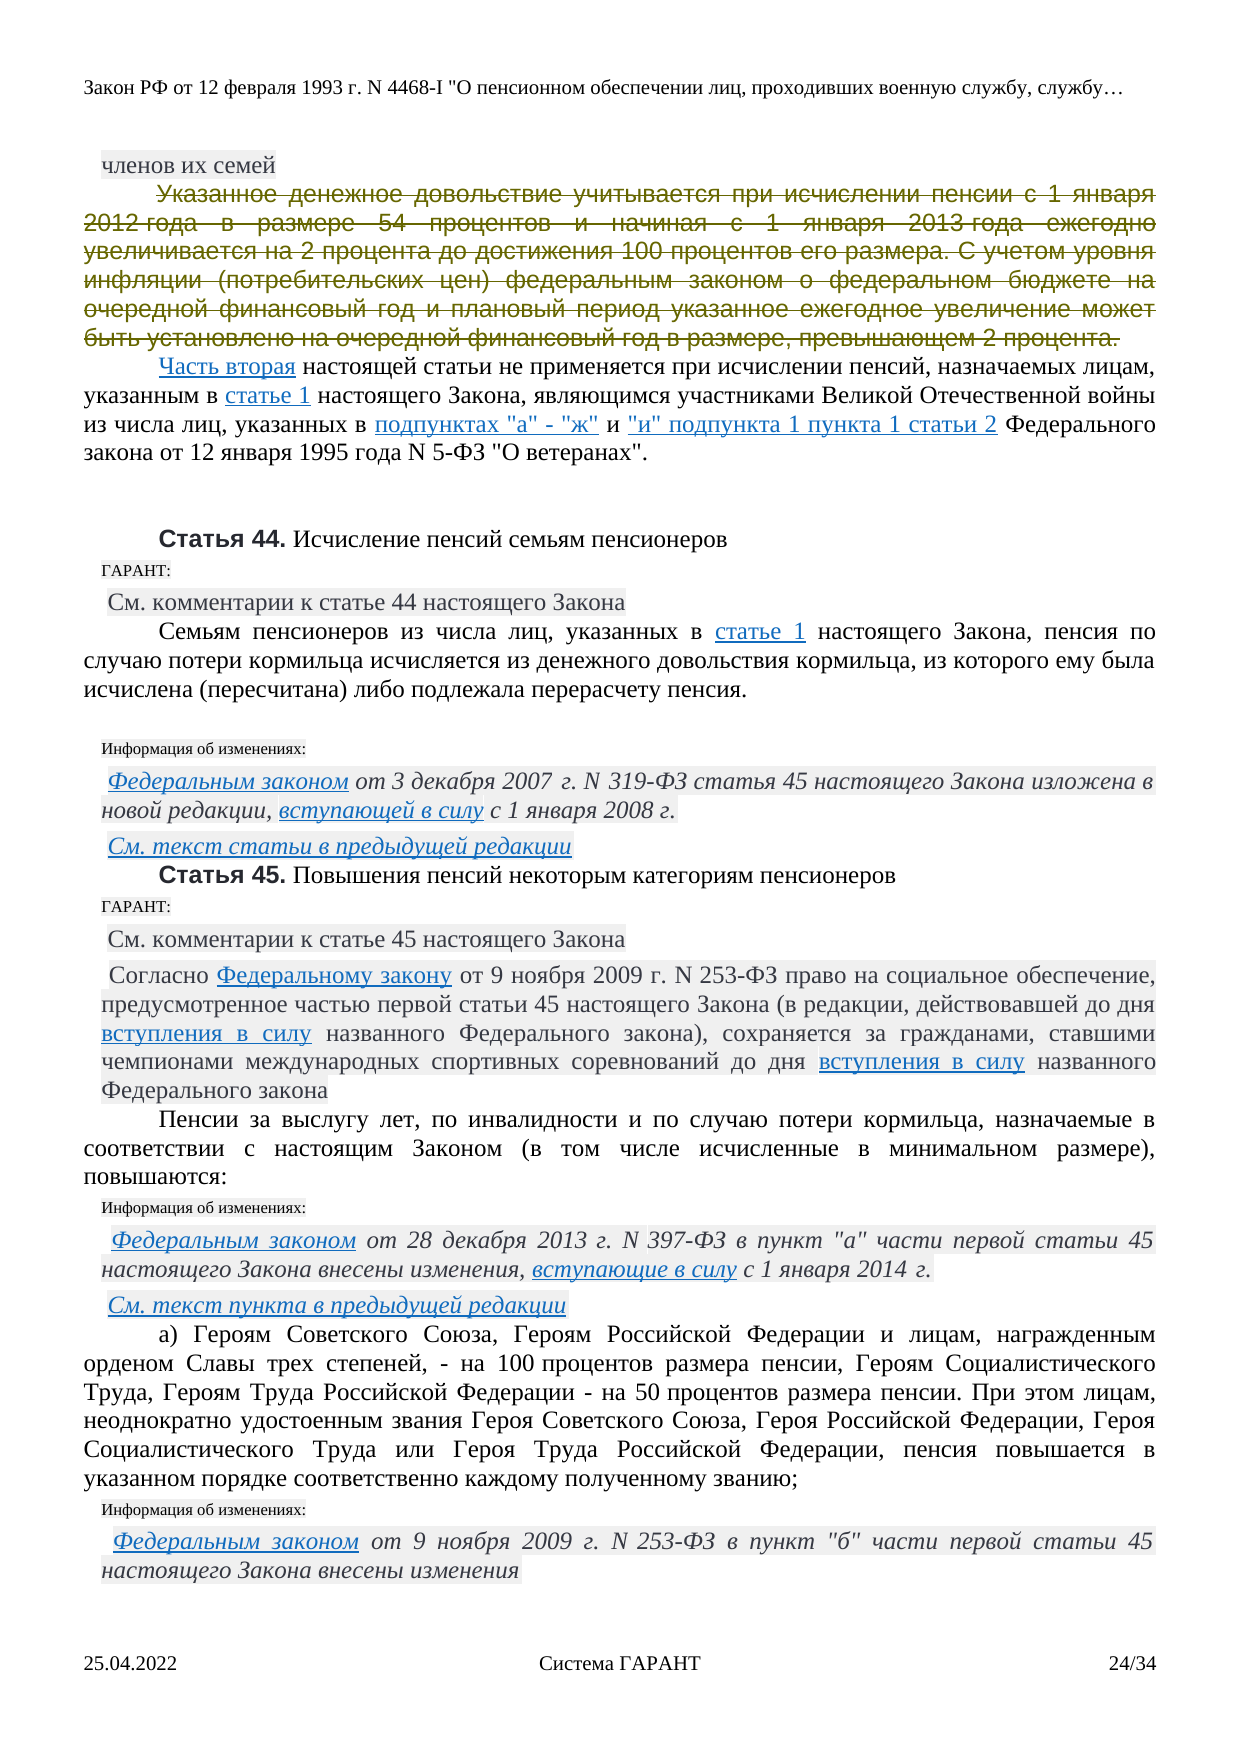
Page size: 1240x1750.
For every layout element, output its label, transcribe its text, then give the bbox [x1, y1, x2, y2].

text См. текст пункта в предыдущей редакции [101, 1290, 1156, 1319]
text Статья 44. Исчисление пенсий семьям пенсионеров [158, 524, 1156, 553]
text Пенсии за выслугу лет, по инвалидности и по случаю потери кормильца, назначаемые в соответствии с настоящим Законом (в том числе исчисленные в минимальном размере), повышаются: [83, 1104, 1156, 1190]
text Информация об изменениях: [101, 1499, 1156, 1518]
text Указанное денежное довольствие учитывается при исчислении пенсии с 1 января 2012 года в размере 54 процентов и начиная с 1 января 2013 года ежегодно увеличивается на 2 процента до достижения 100 процентов его размера. С учетом уровня инфляции (потребительских цен) федеральным законом о федеральном бюджете на очередной финансовый год и плановый период указанное ежегодное увеличение может быть установлено на очередной финансовый год в размере, превышающем 2 процента. [83, 311, 1156, 351]
text Федеральным законом от 3 декабря 2007 г. N 319-ФЗ статья 45 настоящего Закона изложена в новой редакции, вступающей в силу с 1 января 2008 г. [101, 766, 1156, 823]
text ГАРАНТ: [101, 897, 1156, 916]
text Статья 45. Повышения пенсий некоторым категориям пенсионеров [158, 860, 1156, 889]
text Указанное денежное довольствие учитывается при исчислении пенсии с 1 января 2012 года в размере 54 процентов и начиная с 1 января 2013 года ежегодно увеличивается на 2 процента до достижения 100 процентов его размера. С учетом уровня инфляции (потребительских цен) федеральным законом о федеральном бюджете на очередной финансовый год и плановый период указанное ежегодное увеличение может быть установлено на очередной финансовый год в размере, превышающем 2 процента. [83, 179, 1156, 223]
text См. комментарии к статье 45 настоящего Закона [101, 924, 1156, 952]
text Согласно Федеральному закону от 9 ноября 2009 г. N 253-ФЗ право на социальное обеспечение, предусмотренное частью первой статьи 45 настоящего Закона (в редакции, действовавшей до дня вступления в силу названного Федерального закона), сохраняется за гражданами, ставшими чемпионами международных спортивных соревнований до дня вступления в силу названного Федерального закона [101, 960, 1156, 1104]
text Указанное денежное довольствие учитывается при исчислении пенсии с 1 января 2012 года в размере 54 процентов и начиная с 1 января 2013 года ежегодно увеличивается на 2 процента до достижения 100 процентов его размера. С учетом уровня инфляции (потребительских цен) федеральным законом о федеральном бюджете на очередной финансовый год и плановый период указанное ежегодное увеличение может быть установлено на очередной финансовый год в размере, превышающем 2 процента. [83, 253, 1156, 281]
text Указанное денежное довольствие учитывается при исчислении пенсии с 1 января 2012 года в размере 54 процентов и начиная с 1 января 2013 года ежегодно увеличивается на 2 процента до достижения 100 процентов его размера. С учетом уровня инфляции (потребительских цен) федеральным законом о федеральном бюджете на очередной финансовый год и плановый период указанное ежегодное увеличение может быть установлено на очередной финансовый год в размере, превышающем 2 процента. [83, 282, 1156, 310]
text членов их семей [101, 150, 1156, 179]
text Информация об изменениях: [101, 1198, 1156, 1217]
text Часть вторая настоящей статьи не применяется при исчислении пенсий, назначаемых лицам, указанным в статье 1 настоящего Закона, являющимся участниками Великой Отечественной войны из числа лиц, указанных в подпунктах "а" - "ж" и "и" подпункта 1 пункта 1 статьи 2 Федерального закона от 12 января 1995 года N 5-ФЗ "О ветеранах". [83, 351, 1156, 466]
text Федеральным законом от 28 декабря 2013 г. N 397-ФЗ в пункт "а" части первой статьи 45 настоящего Закона внесены изменения, вступающие в силу с 1 января 2014 г. [101, 1225, 1156, 1282]
text ГАРАНТ: [101, 560, 1156, 579]
text Семьям пенсионеров из числа лиц, указанных в статье 1 настоящего Закона, пенсия по случаю потери кормильца исчисляется из денежного довольствия кормильца, из которого ему была исчислена (пересчитана) либо подлежала перерасчету пенсия. [83, 616, 1156, 702]
text См. комментарии к статье 44 настоящего Закона [101, 587, 1156, 616]
text Федеральным законом от 9 ноября 2009 г. N 253-ФЗ в пункт "б" части первой статьи 45 настоящего Закона внесены изменения [101, 1526, 1156, 1584]
text Информация об изменениях: [101, 739, 1156, 758]
text а) Героям Советского Союза, Героям Российской Федерации и лицам, награжденным орденом Славы трех степеней, - на 100 процентов размера пенсии, Героям Социалистического Труда, Героям Труда Российской Федерации - на 50 процентов размера пенсии. При этом лицам, неоднократно удостоенным звания Героя Советского Союза, Героя Российской Федерации, Героя Социалистического Труда или Героя Труда Российской Федерации, пенсия повышается в указанном порядке соответственно каждому полученному званию; [83, 1319, 1156, 1492]
text См. текст статьи в предыдущей редакции [101, 831, 1156, 860]
text Указанное денежное довольствие учитывается при исчислении пенсии с 1 января 2012 года в размере 54 процентов и начиная с 1 января 2013 года ежегодно увеличивается на 2 процента до достижения 100 процентов его размера. С учетом уровня инфляции (потребительских цен) федеральным законом о федеральном бюджете на очередной финансовый год и плановый период указанное ежегодное увеличение может быть установлено на очередной финансовый год в размере, превышающем 2 процента. [83, 224, 1156, 252]
